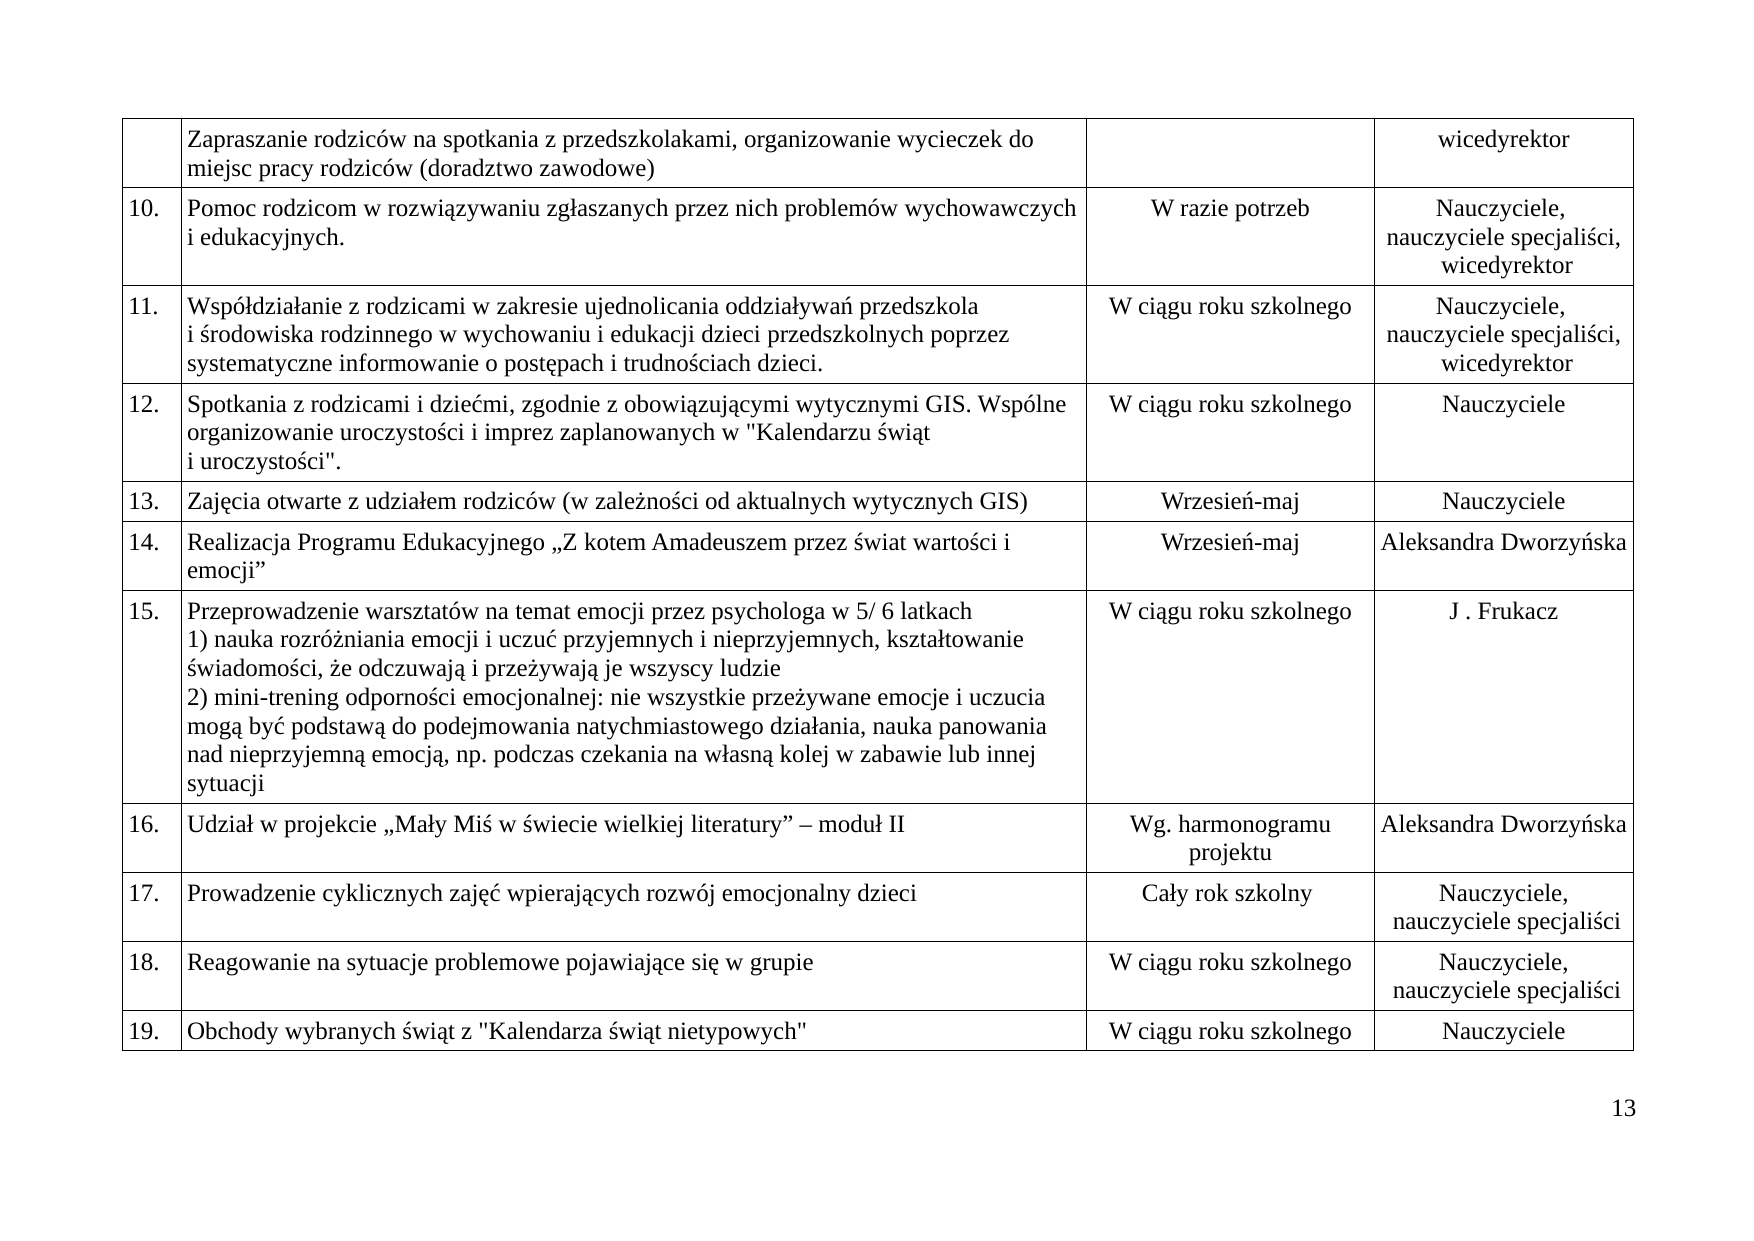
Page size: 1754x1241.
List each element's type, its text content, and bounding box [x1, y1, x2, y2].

table_cell [123, 119, 181, 187]
table_cell Reagowanie na sytuacje problemowe pojawiające się w grupie [182, 942, 1086, 1010]
table_cell Nauczyciele [1375, 1011, 1633, 1050]
table_cell W ciągu roku szkolnego [1087, 286, 1374, 383]
table_cell Udział w projekcie „Mały Miś w świecie wielkiej literatury” – moduł II [182, 804, 1086, 872]
table_cell Cały rok szkolny [1087, 873, 1374, 941]
table_cell Zapraszanie rodziców na spotkania z przedszkolakami, organizowanie wycieczek do miejsc pracy rodziców (doradztwo zawodowe) [182, 119, 1086, 187]
table_cell Spotkania z rodzicami i dziećmi, zgodnie z obowiązującymi wytycznymi GIS. Wspólne organizowanie uroczystości i imprez zaplanowanych w "Kalendarzu świąt i uroczystości". [182, 384, 1086, 481]
table_cell Wg. harmonogramu projektu [1087, 804, 1374, 872]
table_cell 12. [123, 384, 181, 481]
table_cell 11. [123, 286, 181, 383]
table_cell Pomoc rodzicom w rozwiązywaniu zgłaszanych przez nich problemów wychowawczych i edukacyjnych. [182, 188, 1086, 285]
table_cell Nauczyciele [1375, 482, 1633, 521]
table_cell Aleksandra Dworzyńska [1375, 522, 1633, 590]
table_cell Obchody wybranych świąt z "Kalendarza świąt nietypowych" [182, 1011, 1086, 1050]
table_cell W ciągu roku szkolnego [1087, 1011, 1374, 1050]
table_cell Nauczyciele, nauczyciele specjaliści [1375, 873, 1633, 941]
table_cell Realizacja Programu Edukacyjnego „Z kotem Amadeuszem przez świat wartości i emocji” [182, 522, 1086, 590]
table_cell Prowadzenie cyklicznych zajęć wpierających rozwój emocjonalny dzieci [182, 873, 1086, 941]
table_cell W ciągu roku szkolnego [1087, 591, 1374, 803]
table_cell Współdziałanie z rodzicami w zakresie ujednolicania oddziaływań przedszkola i środowiska rodzinnego w wychowaniu i edukacji dzieci przedszkolnych poprzez systematyczne informowanie o postępach i trudnościach dzieci. [182, 286, 1086, 383]
table_cell wicedyrektor [1375, 119, 1633, 187]
table_cell 16. [123, 804, 181, 872]
table_cell Aleksandra Dworzyńska [1375, 804, 1633, 872]
table_cell Przeprowadzenie warsztatów na temat emocji przez psychologa w 5/ 6 latkach 1) nauka rozróżniania emocji i uczuć przyjemnych i nieprzyjemnych, kształtowanie świadomości, że odczuwają i przeżywają je wszyscy ludzie 2) mini-trening odporności emocjonalnej: nie wszystkie przeżywane emocje i uczucia mogą być podstawą do podejmowania natychmiastowego działania, nauka panowania nad nieprzyjemną emocją, np. podczas czekania na własną kolej w zabawie lub innej sytuacji [182, 591, 1086, 803]
table_cell 19. [123, 1011, 181, 1050]
table_cell W ciągu roku szkolnego [1087, 942, 1374, 1010]
table_cell 13. [123, 482, 181, 521]
table_cell J . Frukacz [1375, 591, 1633, 803]
table_cell Wrzesień-maj [1087, 522, 1374, 590]
table_cell Nauczyciele, nauczyciele specjaliści, wicedyrektor [1375, 286, 1633, 383]
table_cell 10. [123, 188, 181, 285]
table_cell Wrzesień-maj [1087, 482, 1374, 521]
table_cell W ciągu roku szkolnego [1087, 384, 1374, 481]
table_cell 18. [123, 942, 181, 1010]
table_cell W razie potrzeb [1087, 188, 1374, 285]
table_cell Nauczyciele, nauczyciele specjaliści, wicedyrektor [1375, 188, 1633, 285]
table_cell Zajęcia otwarte z udziałem rodziców (w zależności od aktualnych wytycznych GIS) [182, 482, 1086, 521]
table_cell Nauczyciele, nauczyciele specjaliści [1375, 942, 1633, 1010]
table_cell 14. [123, 522, 181, 590]
table_cell 17. [123, 873, 181, 941]
table_cell 15. [123, 591, 181, 803]
table_cell [1087, 119, 1374, 187]
table_cell Nauczyciele [1375, 384, 1633, 481]
